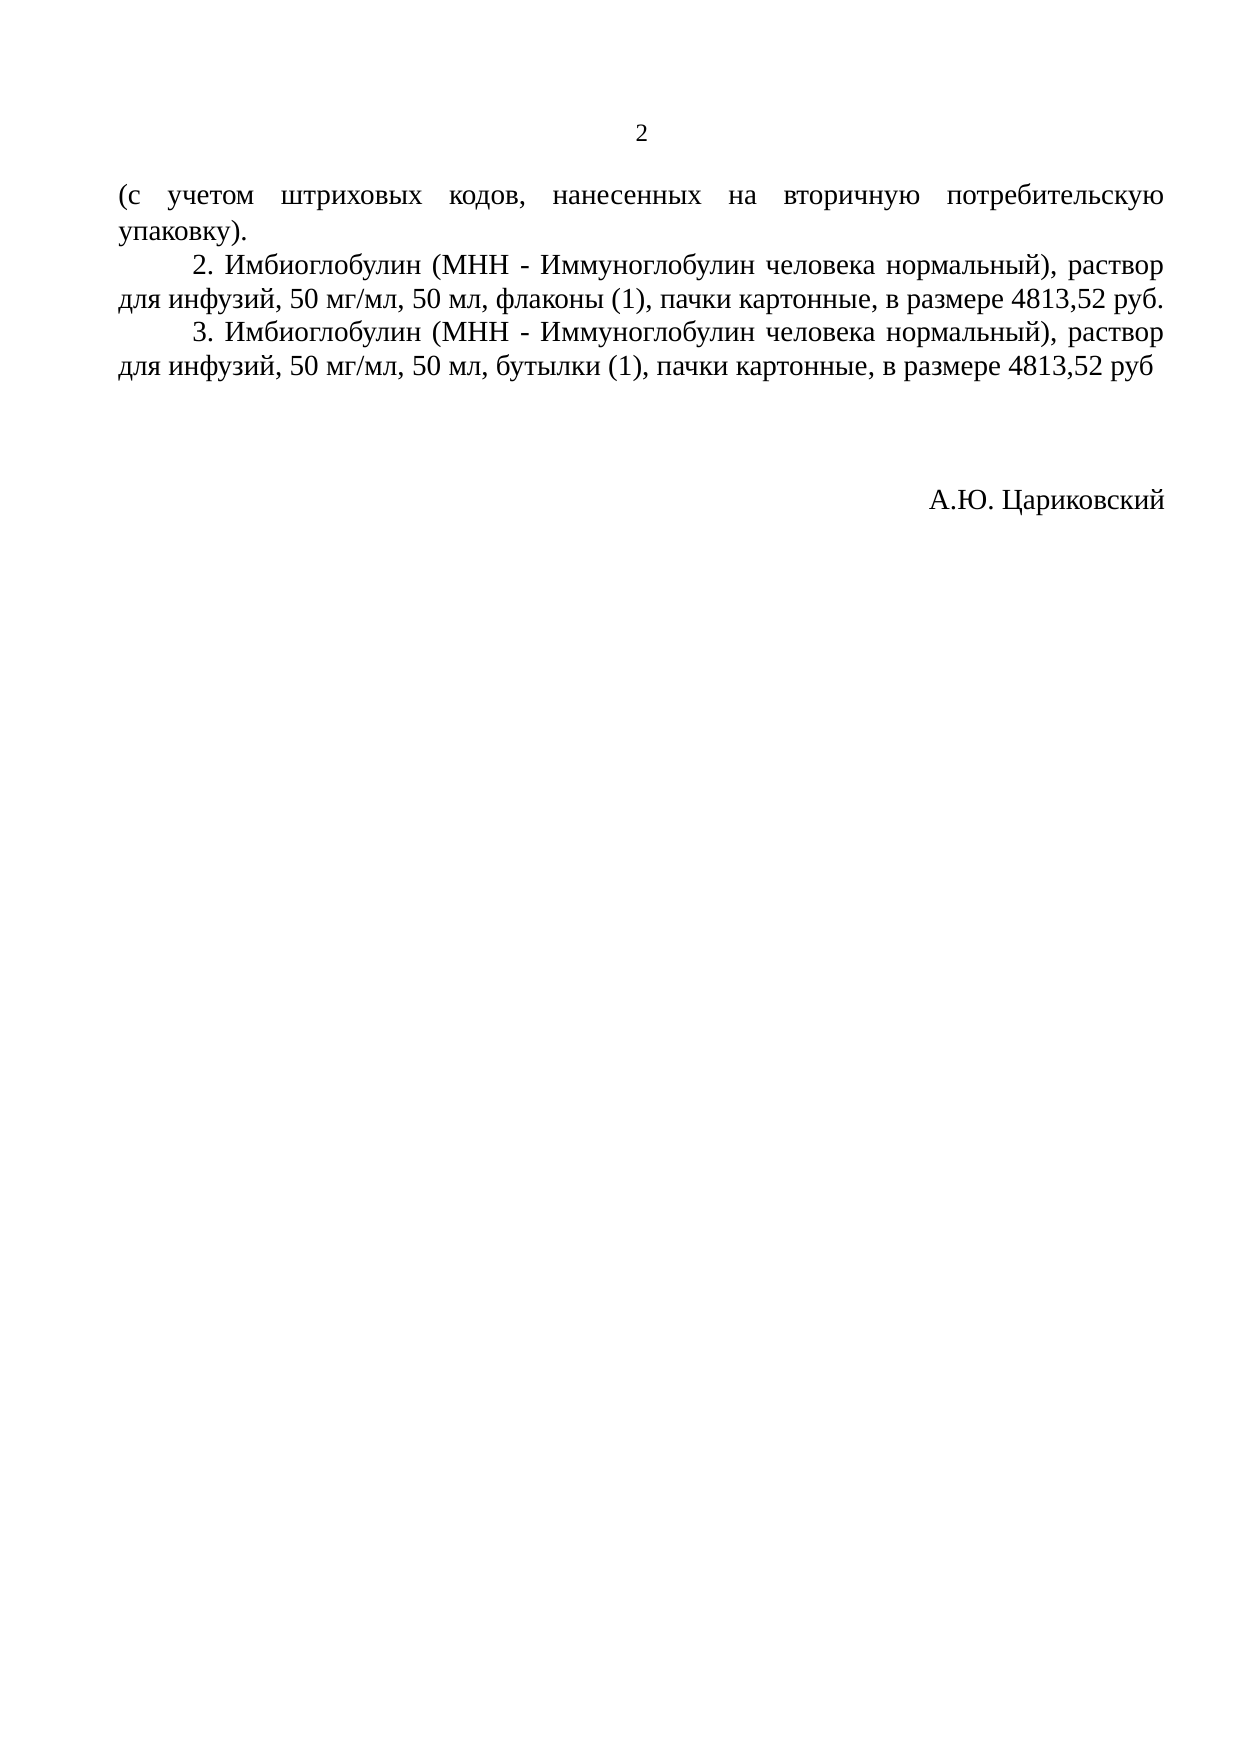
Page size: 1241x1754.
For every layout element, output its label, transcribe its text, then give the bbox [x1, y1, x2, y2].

text 3. Имбиоглобулин (МНН - Иммуноглобулин человека нормальный), раствор для инфузий, 50 мг/мл, 50 мл, бутылки (1), пачки картонные, в размере 4813,52 руб [118, 314, 1165, 381]
text А.Ю. Цариковский [118, 482, 1165, 516]
text 2. Имбиоглобулин (МНН - Иммуноглобулин человека нормальный), раствор для инфузий, 50 мг/мл, 50 мл, флаконы (1), пачки картонные, в размере 4813,52 руб. [118, 247, 1165, 314]
text (с учетом штриховых кодов, нанесенных на вторичную потребительскую упаковку). [118, 176, 1165, 247]
